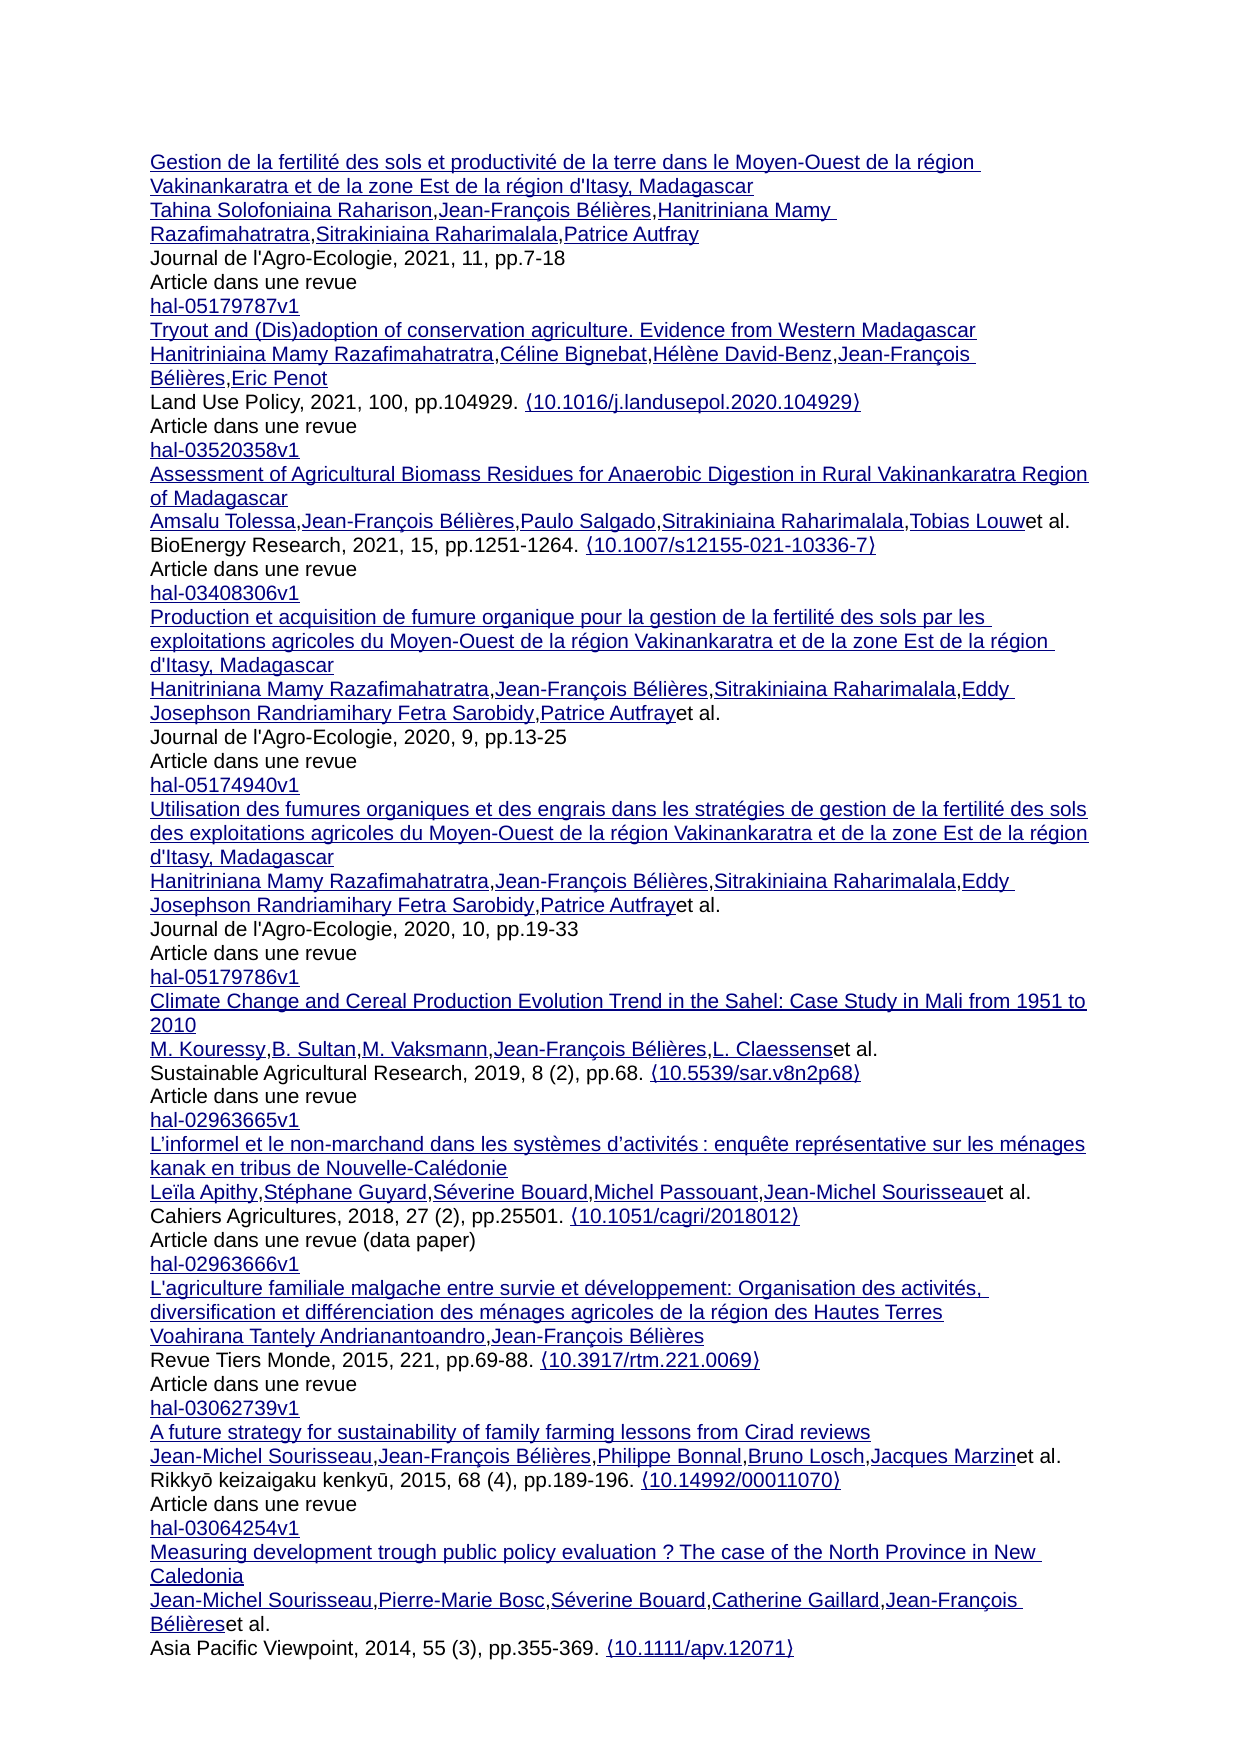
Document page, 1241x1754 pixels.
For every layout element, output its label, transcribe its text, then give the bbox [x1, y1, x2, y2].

table_cell Utilisation des fumures organiques et des engrais dans les stratégies de gestion de la fertilité des sols des exploitations agricoles du Moyen-Ouest de la région Vakinankaratra et de la zone Est de la région d'Itasy, Madagascar Hanitriniana Mamy Razafimahatratra,Jean-François Bélières,Sitrakiniaina Raharimalala,Eddy Josephson Randriamihary Fetra Sarobidy,Patrice Autfrayet al. Journal de l'Agro-Ecologie, 2020, 10, pp.19-33 Article dans une revue hal-05179786v1 [150, 797, 1090, 988]
table_cell Tryout and (Dis)adoption of conservation agriculture. Evidence from Western Madagascar Hanitriniaina Mamy Razafimahatratra,Céline Bignebat,Hélène David-Benz,Jean-François Bélières,Eric Penot Land Use Policy, 2021, 100, pp.104929. ⟨10.1016/j.landusepol.2020.104929⟩ Article dans une revue hal-03520358v1 [150, 318, 1090, 461]
table_cell Production et acquisition de fumure organique pour la gestion de la fertilité des sols par les exploitations agricoles du Moyen-Ouest de la région Vakinankaratra et de la zone Est de la région d'Itasy, Madagascar Hanitriniana Mamy Razafimahatratra,Jean-François Bélières,Sitrakiniaina Raharimalala,Eddy Josephson Randriamihary Fetra Sarobidy,Patrice Autfrayet al. Journal de l'Agro-Ecologie, 2020, 9, pp.13-25 Article dans une revue hal-05174940v1 [150, 605, 1090, 797]
table_cell Assessment of Agricultural Biomass Residues for Anaerobic Digestion in Rural Vakinankaratra Region of Madagascar Amsalu Tolessa,Jean-François Bélières,Paulo Salgado,Sitrakiniaina Raharimalala,Tobias Louwet al. BioEnergy Research, 2021, 15, pp.1251-1264. ⟨10.1007/s12155-021-10336-7⟩ Article dans une revue hal-03408306v1 [150, 461, 1090, 605]
table_cell Climate Change and Cereal Production Evolution Trend in the Sahel: Case Study in Mali from 1951 to 2010 M. Kouressy,B. Sultan,M. Vaksmann,Jean-François Bélières,L. Claessenset al. Sustainable Agricultural Research, 2019, 8 (2), pp.68. ⟨10.5539/sar.v8n2p68⟩ Article dans une revue hal-02963665v1 [150, 989, 1090, 1132]
table_cell Measuring development trough public policy evaluation ? The case of the North Province in New Caledonia Jean-Michel Sourisseau,Pierre-Marie Bosc,Séverine Bouard,Catherine Gaillard,Jean-François Bélièreset al. Asia Pacific Viewpoint, 2014, 55 (3), pp.355-369. ⟨10.1111/apv.12071⟩ [150, 1540, 1090, 1659]
table_cell L'agriculture familiale malgache entre survie et développement: Organisation des activités, diversification et différenciation des ménages agricoles de la région des Hautes Terres Voahirana Tantely Andrianantoandro,Jean-François Bélières Revue Tiers Monde, 2015, 221, pp.69-88. ⟨10.3917/rtm.221.0069⟩ Article dans une revue hal-03062739v1 [150, 1276, 1090, 1420]
table_cell L’informel et le non-marchand dans les systèmes d’activités : enquête représentative sur les ménages kanak en tribus de Nouvelle-Calédonie Leïla Apithy,Stéphane Guyard,Séverine Bouard,Michel Passouant,Jean-Michel Sourisseauet al. Cahiers Agricultures, 2018, 27 (2), pp.25501. ⟨10.1051/cagri/2018012⟩ Article dans une revue (data paper) hal-02963666v1 [150, 1132, 1090, 1276]
table_cell Gestion de la fertilité des sols et productivité de la terre dans le Moyen-Ouest de la région Vakinankaratra et de la zone Est de la région d'Itasy, Madagascar Tahina Solofoniaina Raharison,Jean-François Bélières,Hanitriniana Mamy Razafimahatratra,Sitrakiniaina Raharimalala,Patrice Autfray Journal de l'Agro-Ecologie, 2021, 11, pp.7-18 Article dans une revue hal-05179787v1 [150, 150, 1090, 318]
table_cell A future strategy for sustainability of family farming lessons from Cirad reviews Jean-Michel Sourisseau,Jean-François Bélières,Philippe Bonnal,Bruno Losch,Jacques Marzinet al. Rikkyō keizaigaku kenkyū, 2015, 68 (4), pp.189-196. ⟨10.14992/00011070⟩ Article dans une revue hal-03064254v1 [150, 1420, 1090, 1539]
